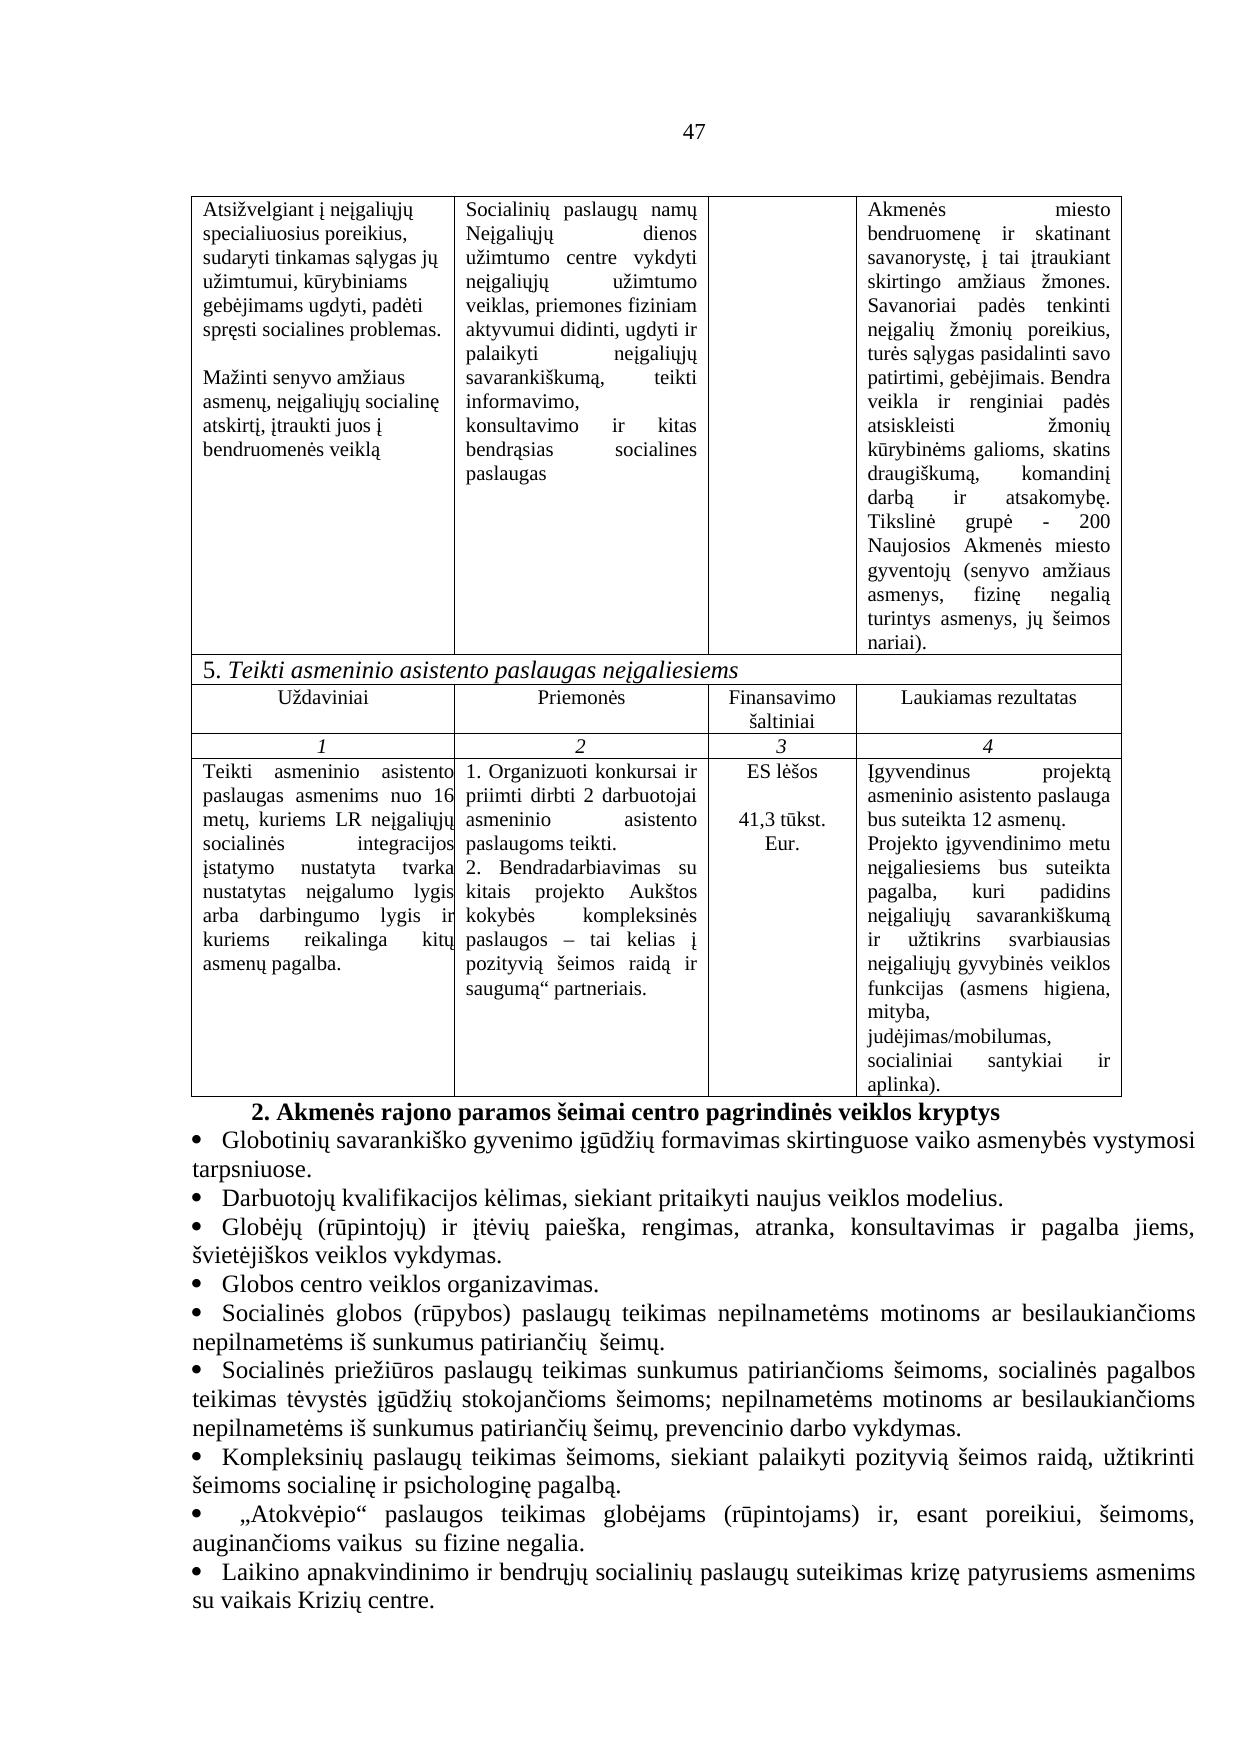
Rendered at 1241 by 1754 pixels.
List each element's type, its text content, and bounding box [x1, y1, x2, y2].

text  Globėjų (rūpintojų) ir įtėvių paieška, rengimas, atranka, konsultavimas ir pagalba jiems, švietėjiškos veiklos vykdymas. [192, 1212, 1196, 1269]
text  Globos centro veiklos organizavimas. [192, 1269, 1196, 1298]
table_cell ES lėšos 41,3 tūkst. Eur. [709, 759, 856, 1096]
table_cell [709, 197, 856, 654]
table_cell Teikti asmeninio asistento paslaugas asmenims nuo 16 metų, kuriems LR neįgaliųjų socialinės integracijos įstatymo nustatyta tvarka nustatytas neįgalumo lygis arba darbingumo lygis ir kuriems reikalinga kitų asmenų pagalba. [192, 759, 454, 1096]
text  Laikino apnakvindinimo ir bendrųjų socialinių paslaugų suteikimas krizę patyrusiems asmenims su vaikais Krizių centre. [192, 1557, 1196, 1614]
text 2. Akmenės rajono paramos šeimai centro pagrindinės veiklos kryptys [192, 1097, 1196, 1126]
table_cell 4 [857, 734, 1121, 758]
table_cell Atsižvelgiant į neįgaliųjų specialiuosius poreikius, sudaryti tinkamas sąlygas jų užimtumui, kūrybiniams gebėjimams ugdyti, padėti spręsti socialines problemas. Mažinti senyvo amžiaus asmenų, neįgaliųjų socialinę atskirtį, įtraukti juos į bendruomenės veiklą [192, 197, 454, 654]
text  Socialinės globos (rūpybos) paslaugų teikimas nepilnametėms motinoms ar besilaukiančioms nepilnametėms iš sunkumus patiriančių šeimų. [192, 1298, 1196, 1356]
table_cell Socialinių paslaugų namų Neįgaliųjų dienos užimtumo centre vykdyti neįgaliųjų užimtumo veiklas, priemones fiziniam aktyvumui didinti, ugdyti ir palaikyti neįgaliųjų savarankiškumą, teikti informavimo, konsultavimo ir kitas bendrąsias socialines paslaugas [455, 197, 708, 654]
table_cell 2 [455, 734, 708, 758]
table_cell 5. Teikti asmeninio asistento paslaugas neįgaliesiems [192, 655, 1121, 683]
table_cell 1. Organizuoti konkursai ir priimti dirbti 2 darbuotojai asmeninio asistento paslaugoms teikti. 2. Bendradarbiavimas su kitais projekto Aukštos kokybės kompleksinės paslaugos – tai kelias į pozityvią šeimos raidą ir saugumą“ partneriais. [455, 759, 708, 1096]
table_cell Įgyvendinus projektą asmeninio asistento paslauga bus suteikta 12 asmenų. Projekto įgyvendinimo metu neįgaliesiems bus suteikta pagalba, kuri padidins neįgaliųjų savarankiškumą ir užtikrins svarbiausias neįgaliųjų gyvybinės veiklos funkcijas (asmens higiena, mityba, judėjimas/mobilumas, socialiniai santykiai ir aplinka). [857, 759, 1121, 1096]
table_cell 1 [192, 734, 454, 758]
table_cell Finansavimo šaltiniai [709, 685, 856, 733]
table_cell Uždaviniai [192, 685, 454, 733]
table_cell Priemonės [455, 685, 708, 733]
text  Darbuotojų kvalifikacijos kėlimas, siekiant pritaikyti naujus veiklos modelius. [192, 1183, 1196, 1212]
text  „Atokvėpio“ paslaugos teikimas globėjams (rūpintojams) ir, esant poreikiui, šeimoms, auginančioms vaikus su fizine negalia. [192, 1499, 1196, 1557]
table_cell 3 [709, 734, 856, 758]
text  Globotinių savarankiško gyvenimo įgūdžių formavimas skirtinguose vaiko asmenybės vystymosi tarpsniuose. [192, 1126, 1196, 1183]
text  Socialinės priežiūros paslaugų teikimas sunkumus patiriančioms šeimoms, socialinės pagalbos teikimas tėvystės įgūdžių stokojančioms šeimoms; nepilnametėms motinoms ar besilaukiančioms nepilnametėms iš sunkumus patiriančių šeimų, prevencinio darbo vykdymas. [192, 1356, 1196, 1442]
table_cell Laukiamas rezultatas [857, 685, 1121, 733]
table_cell Akmenės miesto bendruomenę ir skatinant savanorystę, į tai įtraukiant skirtingo amžiaus žmones. Savanoriai padės tenkinti neįgalių žmonių poreikius, turės sąlygas pasidalinti savo patirtimi, gebėjimais. Bendra veikla ir renginiai padės atsiskleisti žmonių kūrybinėms galioms, skatins draugiškumą, komandinį darbą ir atsakomybę. Tikslinė grupė - 200 Naujosios Akmenės miesto gyventojų (senyvo amžiaus asmenys, fizinę negalią turintys asmenys, jų šeimos nariai). [857, 197, 1121, 654]
text  Kompleksinių paslaugų teikimas šeimoms, siekiant palaikyti pozityvią šeimos raidą, užtikrinti šeimoms socialinę ir psichologinę pagalbą. [192, 1442, 1196, 1499]
